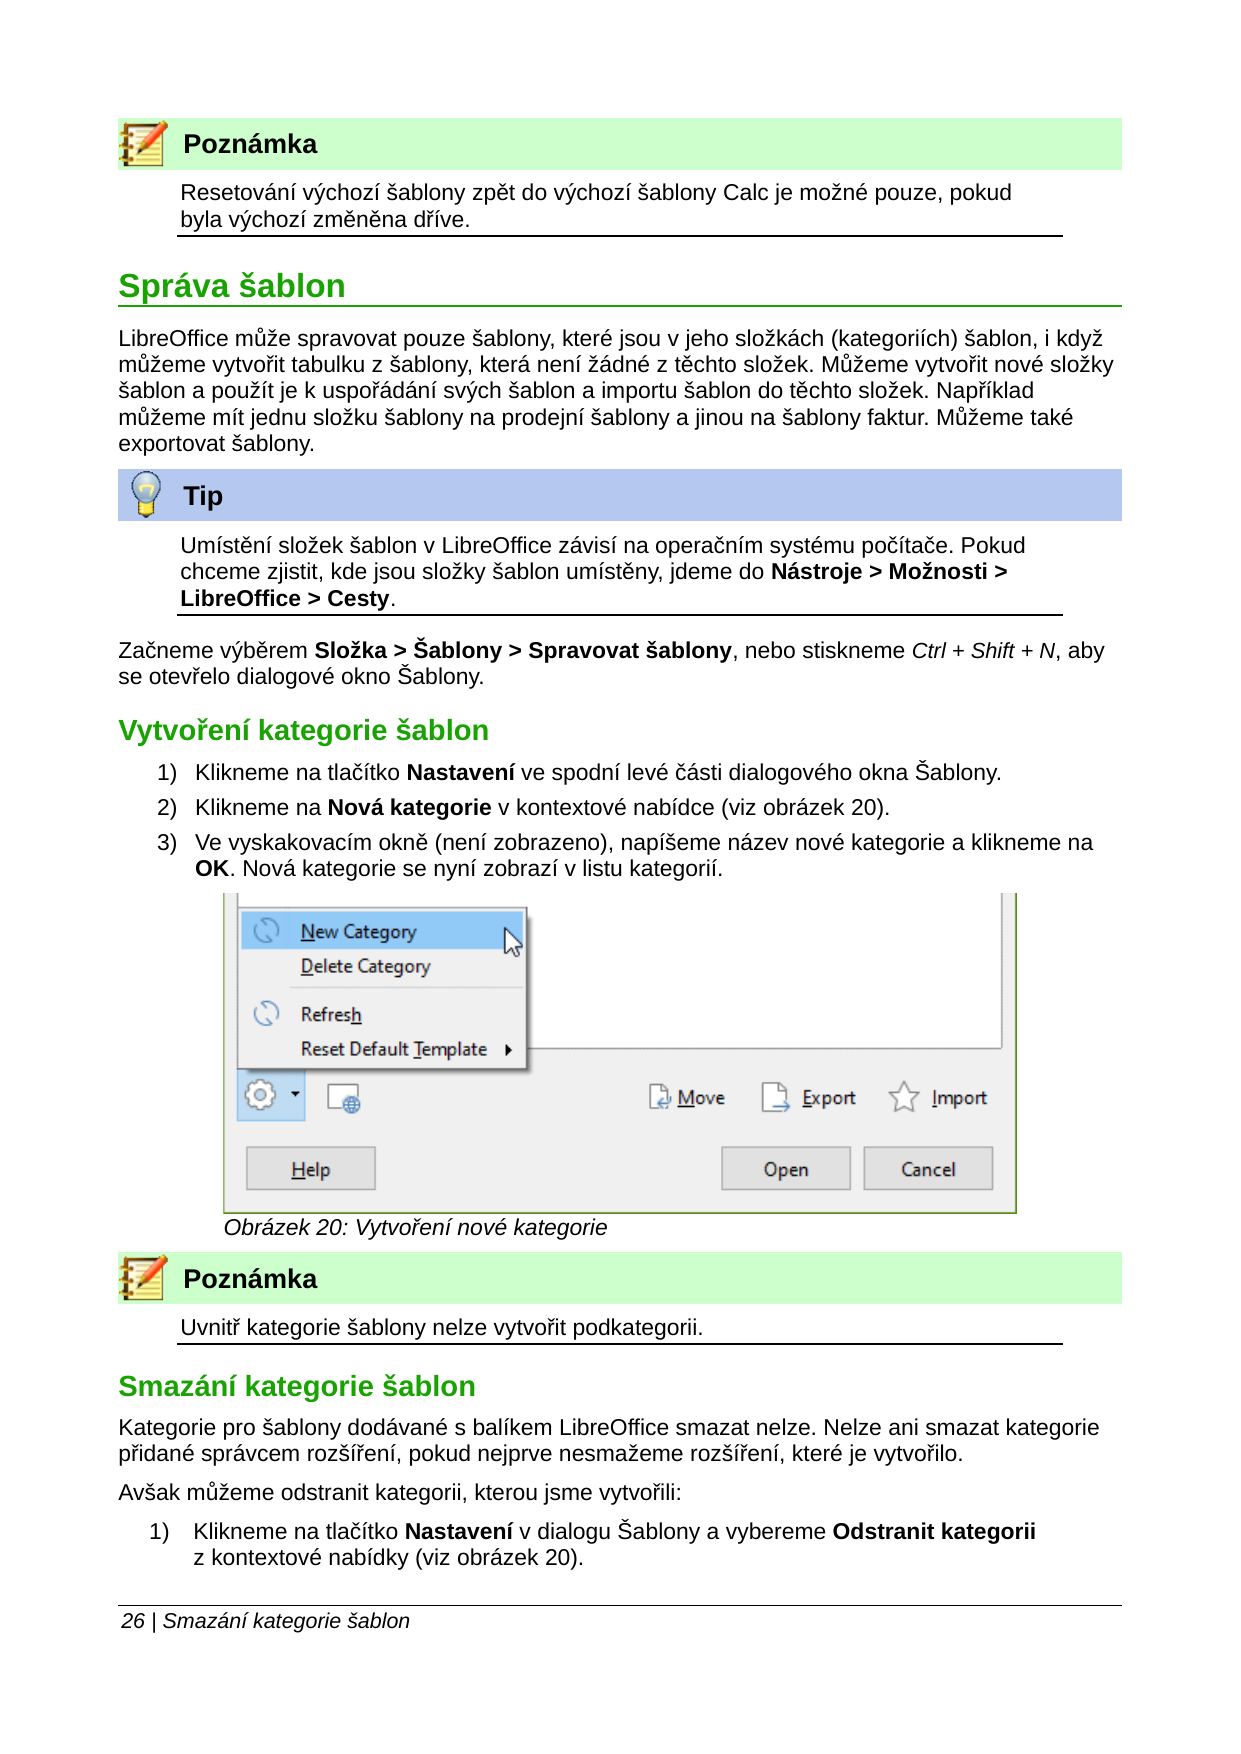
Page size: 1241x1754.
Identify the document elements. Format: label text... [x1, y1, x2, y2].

list Klikneme na tlačítko Nastavení v dialogu Šablony a vybereme Odstranit kategorii z kontextové nabídky (viz obrázek 20). [169, 1518, 1122, 1571]
picture [223, 893, 1017, 1214]
picture [119, 1253, 170, 1304]
subtitle Tip [170, 469, 1122, 521]
text Umístění složek šablon v LibreOffice závisí na operačním systému počítače. Pokud chceme zjistit, kde jsou složky šablon umístěny, jdeme do Nástroje > Možnosti > LibreOffice > Cesty. [177, 529, 1063, 614]
picture [119, 469, 170, 521]
text Začneme výběrem Složka > Šablony > Spravovat šablony, nebo stiskneme Ctrl + Shift + N, aby se otevřelo dialogové okno Šablony. [118, 637, 1122, 690]
list Klikneme na Nová kategorie v kontextové nabídce (viz obrázek 20). [177, 794, 1122, 820]
subtitle Správa šablon [118, 266, 1122, 305]
list Ve vyskakovacím okně (není zobrazeno), napíšeme název nové kategorie a klikneme na OK. Nová kategorie se nyní zobrazí v listu kategorií. [177, 829, 1122, 882]
text Uvnitř kategorie šablony nelze vytvořit podkategorii. [177, 1310, 1063, 1343]
picture [119, 119, 170, 170]
subtitle Poznámka [118, 1252, 1122, 1304]
text LibreOffice může spravovat pouze šablony, které jsou v jeho složkách (kategoriích) šablon, i když můžeme vytvořit tabulku z šablony, která není žádné z těchto složek. Můžeme vytvořit nové složky šablon a použít je k uspořádání svých šablon a importu šablon do těchto složek. Například můžeme mít jednu složku šablony na prodejní šablony a jinou na šablony faktur. Můžeme také exportovat šablony. [118, 325, 1122, 456]
subtitle Smazání kategorie šablon [118, 1368, 1122, 1402]
text Avšak můžeme odstranit kategorii, kterou jsme vytvořili: [118, 1479, 1122, 1505]
subtitle Poznámka [118, 118, 1122, 170]
text Obrázek 20: Vytvoření nové kategorie [223, 1214, 1017, 1240]
text Kategorie pro šablony dodávané s balíkem LibreOffice smazat nelze. Nelze ani smazat kategorie přidané správcem rozšíření, pokud nejprve nesmažeme rozšíření, které je vytvořilo. [118, 1414, 1122, 1467]
list Klikneme na tlačítko Nastavení ve spodní levé části dialogového okna Šablony. [177, 759, 1122, 785]
text Resetování výchozí šablony zpět do výchozí šablony Calc je možné pouze, pokud byla výchozí změněna dříve. [177, 176, 1063, 235]
subtitle Vytvoření kategorie šablon [118, 713, 1122, 747]
